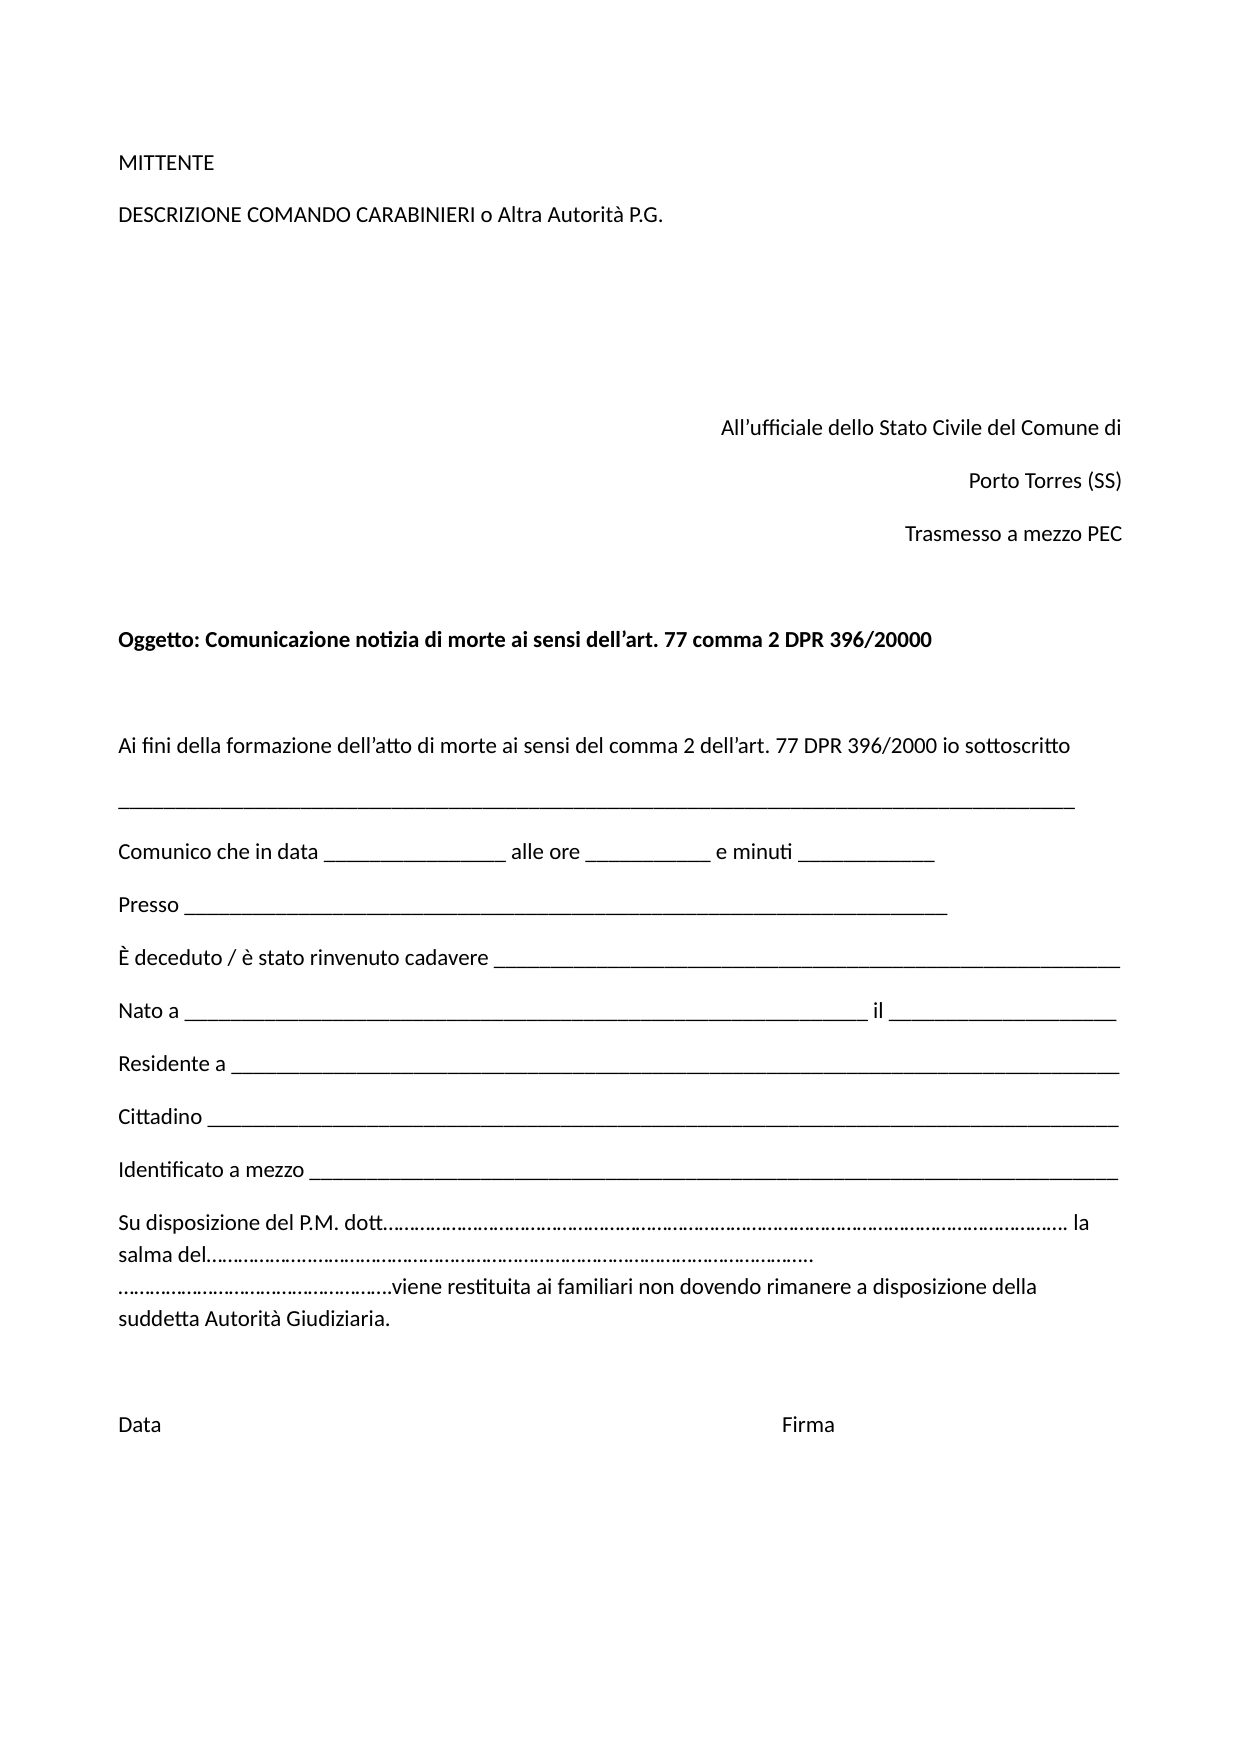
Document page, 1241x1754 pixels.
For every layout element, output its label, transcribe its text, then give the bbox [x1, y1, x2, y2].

text Trasmesso a mezzo PEC [118, 519, 1122, 547]
text ____________________________________________________________________________________ [118, 784, 1122, 812]
text Su disposizione del P.M. dott…………………………………………………………………………………………………………………. la salma del………………..…………………………………………………………………………………..…………………………………………….viene restituita ai familiari non dovendo rimanere a disposizione della suddetta Autorità Giudiziaria. [118, 1208, 1122, 1333]
text È deceduto / è stato rinvenuto cadavere _______________________________________________________ [118, 943, 1122, 971]
text Nato a ____________________________________________________________ il ____________________ [118, 996, 1122, 1024]
text Comunico che in data ________________ alle ore ___________ e minuti ____________ [118, 837, 1122, 865]
text Porto Torres (SS) [118, 466, 1122, 494]
text Oggetto: Comunicazione notizia di morte ai sensi dell’art. 77 comma 2 DPR 396/20000 [118, 625, 1122, 653]
text Identificato a mezzo _______________________________________________________________________ [118, 1155, 1122, 1183]
text MITTENTE [118, 148, 1122, 176]
text All’ufficiale dello Stato Civile del Comune di [118, 413, 1122, 441]
text DESCRIZIONE COMANDO CARABINIERI o Altra Autorità P.G. [118, 201, 1122, 229]
text Data Firma [118, 1411, 1122, 1439]
text Cittadino ________________________________________________________________________________ [118, 1102, 1122, 1130]
text Presso ___________________________________________________________________ [118, 890, 1122, 918]
text Ai fini della formazione dell’atto di morte ai sensi del comma 2 dell’art. 77 DPR 396/2000 io sottoscritto [118, 731, 1122, 759]
text Residente a ______________________________________________________________________________ [118, 1049, 1122, 1077]
